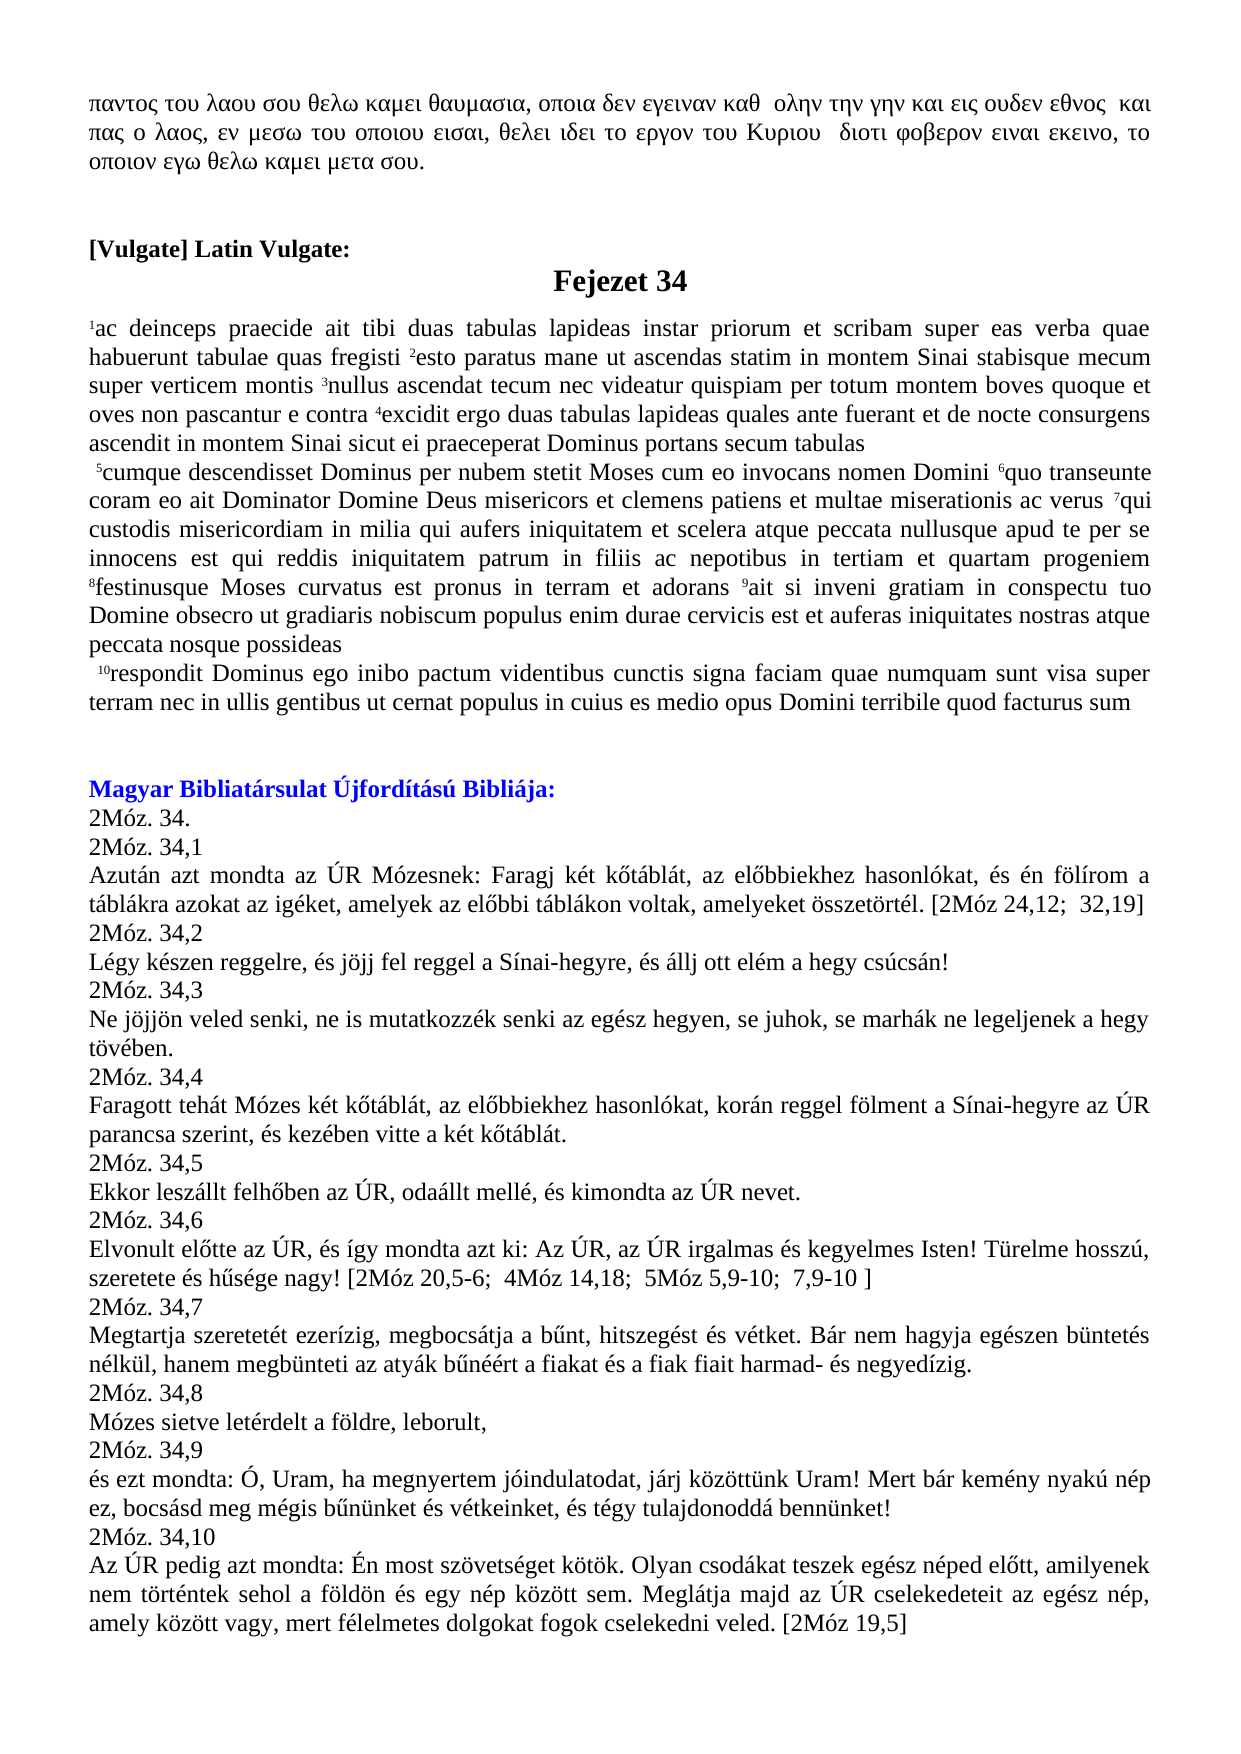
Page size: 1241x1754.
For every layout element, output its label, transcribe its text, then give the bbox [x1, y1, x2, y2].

text Azután azt mondta az ÚR Mózesnek: Faragj két kőtáblát, az előbbiekhez hasonlókat, és én fölírom a táblákra azokat az igéket, amelyek az előbbi táblákon voltak, amelyeket összetörtél. [2Móz 24,12; 32,19] [88, 861, 1152, 918]
text παντος του λαου σου θελω καμει θαυμασια, οποια δεν εγειναν καθ ολην την γην και εις ουδεν εθνος και πας ο λαος, εν μεσω του οποιου εισαι, θελει ιδει το εργον του Κυριου διοτι φοβερον ειναι εκεινο, το οποιον εγω θελω καμει μετα σου. [88, 88, 1152, 175]
text [Vulgate] Latin Vulgate: [88, 234, 1152, 263]
text 2Móz. 34,10 [88, 1522, 1152, 1551]
text 10respondit Dominus ego inibo pactum videntibus cunctis signa faciam quae numquam sunt visa super terram nec in ullis gentibus ut cernat populus in cuius es medio opus Domini terribile quod facturus sum [88, 658, 1152, 715]
text 2Móz. 34,7 [88, 1292, 1152, 1321]
text 2Móz. 34,6 [88, 1206, 1152, 1234]
text 2Móz. 34,5 [88, 1148, 1152, 1177]
text Ekkor leszállt felhőben az ÚR, odaállt mellé, és kimondta az ÚR nevet. [88, 1177, 1152, 1206]
text 5cumque descendisset Dominus per nubem stetit Moses cum eo invocans nomen Domini 6quo transeunte coram eo ait Dominator Domine Deus misericors et clemens patiens et multae miserationis ac verus 7qui custodis misericordiam in milia qui aufers iniquitatem et scelera atque peccata nullusque apud te per se innocens est qui reddis iniquitatem patrum in filiis ac nepotibus in tertiam et quartam progeniem 8festinusque Moses curvatus est pronus in terram et adorans 9ait si inveni gratiam in conspectu tuo Domine obsecro ut gradiaris nobiscum populus enim durae cervicis est et auferas iniquitates nostras atque peccata nosque possideas [88, 457, 1152, 658]
text Mózes sietve letérdelt a földre, leborult, [88, 1407, 1152, 1436]
text 2Móz. 34. [88, 803, 1152, 832]
text 2Móz. 34,8 [88, 1378, 1152, 1407]
text Magyar Bibliatársulat Újfordítású Bibliája: [88, 774, 1152, 803]
text Légy készen reggelre, és jöjj fel reggel a Sínai-hegyre, és állj ott elém a hegy csúcsán! [88, 947, 1152, 976]
text és ezt mondta: Ó, Uram, ha megnyertem jóindulatodat, járj közöttünk Uram! Mert bár kemény nyakú nép ez, bocsásd meg mégis bűnünket és vétkeinket, és tégy tulajdonoddá bennünket! [88, 1464, 1152, 1522]
text 2Móz. 34,3 [88, 976, 1152, 1004]
text 2Móz. 34,4 [88, 1062, 1152, 1091]
text Ne jöjjön veled senki, ne is mutatkozzék senki az egész hegyen, se juhok, se marhák ne legeljenek a hegy tövében. [88, 1004, 1152, 1062]
text 2Móz. 34,1 [88, 832, 1152, 861]
text Az ÚR pedig azt mondta: Én most szövetséget kötök. Olyan csodákat teszek egész néped előtt, amilyenek nem történtek sehol a földön és egy nép között sem. Meglátja majd az ÚR cselekedeteit az egész nép, amely között vagy, mert félelmetes dolgokat fogok cselekedni veled. [2Móz 19,5] [88, 1551, 1152, 1637]
text Megtartja szeretetét ezerízig, megbocsátja a bűnt, hitszegést és vétket. Bár nem hagyja egészen büntetés nélkül, hanem megbünteti az atyák bűnéért a fiakat és a fiak fiait harmad- és negyedízig. [88, 1321, 1152, 1378]
text 1ac deinceps praecide ait tibi duas tabulas lapideas instar priorum et scribam super eas verba quae habuerunt tabulae quas fregisti 2esto paratus mane ut ascendas statim in montem Sinai stabisque mecum super verticem montis 3nullus ascendat tecum nec videatur quispiam per totum montem boves quoque et oves non pascantur e contra 4excidit ergo duas tabulas lapideas quales ante fuerant et de nocte consurgens ascendit in montem Sinai sicut ei praeceperat Dominus portans secum tabulas [88, 313, 1152, 457]
text 2Móz. 34,9 [88, 1436, 1152, 1464]
text 2Móz. 34,2 [88, 918, 1152, 947]
text Faragott tehát Mózes két kőtáblát, az előbbiekhez hasonlókat, korán reggel fölment a Sínai-hegyre az ÚR parancsa szerint, és kezében vitte a két kőtáblát. [88, 1091, 1152, 1148]
text Elvonult előtte az ÚR, és így mondta azt ki: Az ÚR, az ÚR irgalmas és kegyelmes Isten! Türelme hosszú, szeretete és hűsége nagy! [2Móz 20,5-6; 4Móz 14,18; 5Móz 5,9-10; 7,9-10 ] [88, 1234, 1152, 1292]
text Fejezet 34 [88, 263, 1152, 298]
